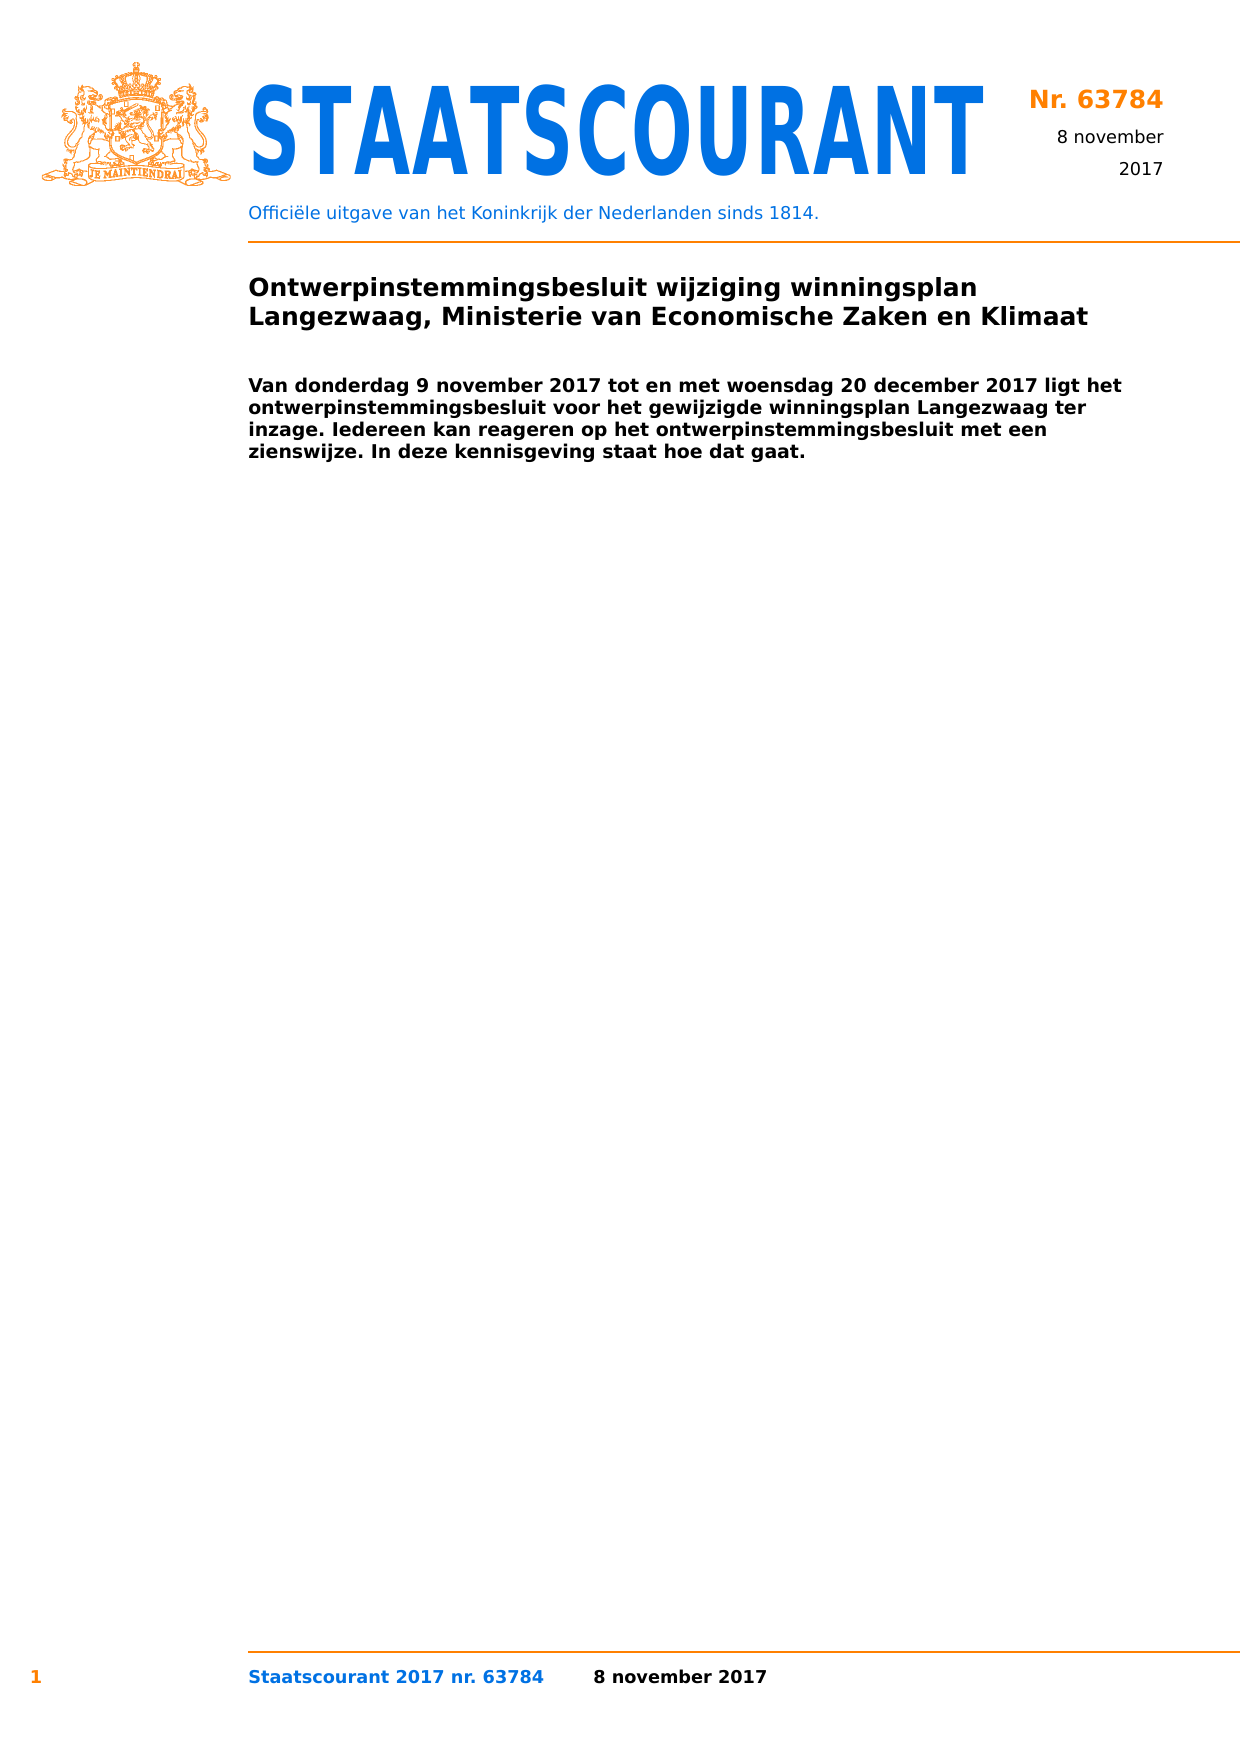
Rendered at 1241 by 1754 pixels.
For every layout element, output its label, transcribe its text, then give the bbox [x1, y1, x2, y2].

text Van donderdag 9 november 2017 tot en met woensdag 20 december 2017 ligt het ontwerpinstemmingsbesluit voor het gewijzigde winningsplan Langezwaag ter inzage. Iedereen kan reageren op het ontwerpinstemmingsbesluit met een zienswijze. In deze kennisgeving staat hoe dat gaat. [248, 375, 1163, 463]
table_header Nr. 63784 [998, 62, 1240, 121]
table_cell 2017 [998, 153, 1240, 203]
table_cell Officiële uitgave van het Koninkrijk der Nederlanden sinds 1814. [248, 203, 1240, 241]
table_header [25, 62, 248, 241]
table_header STAATSCOURANT [248, 62, 998, 203]
picture [41, 62, 231, 186]
table_cell 8 november [998, 121, 1240, 153]
subtitle Ontwerpinstemmingsbesluit wijziging winningsplan Langezwaag, Ministerie van Economische Zaken en Klimaat [248, 273, 1163, 331]
